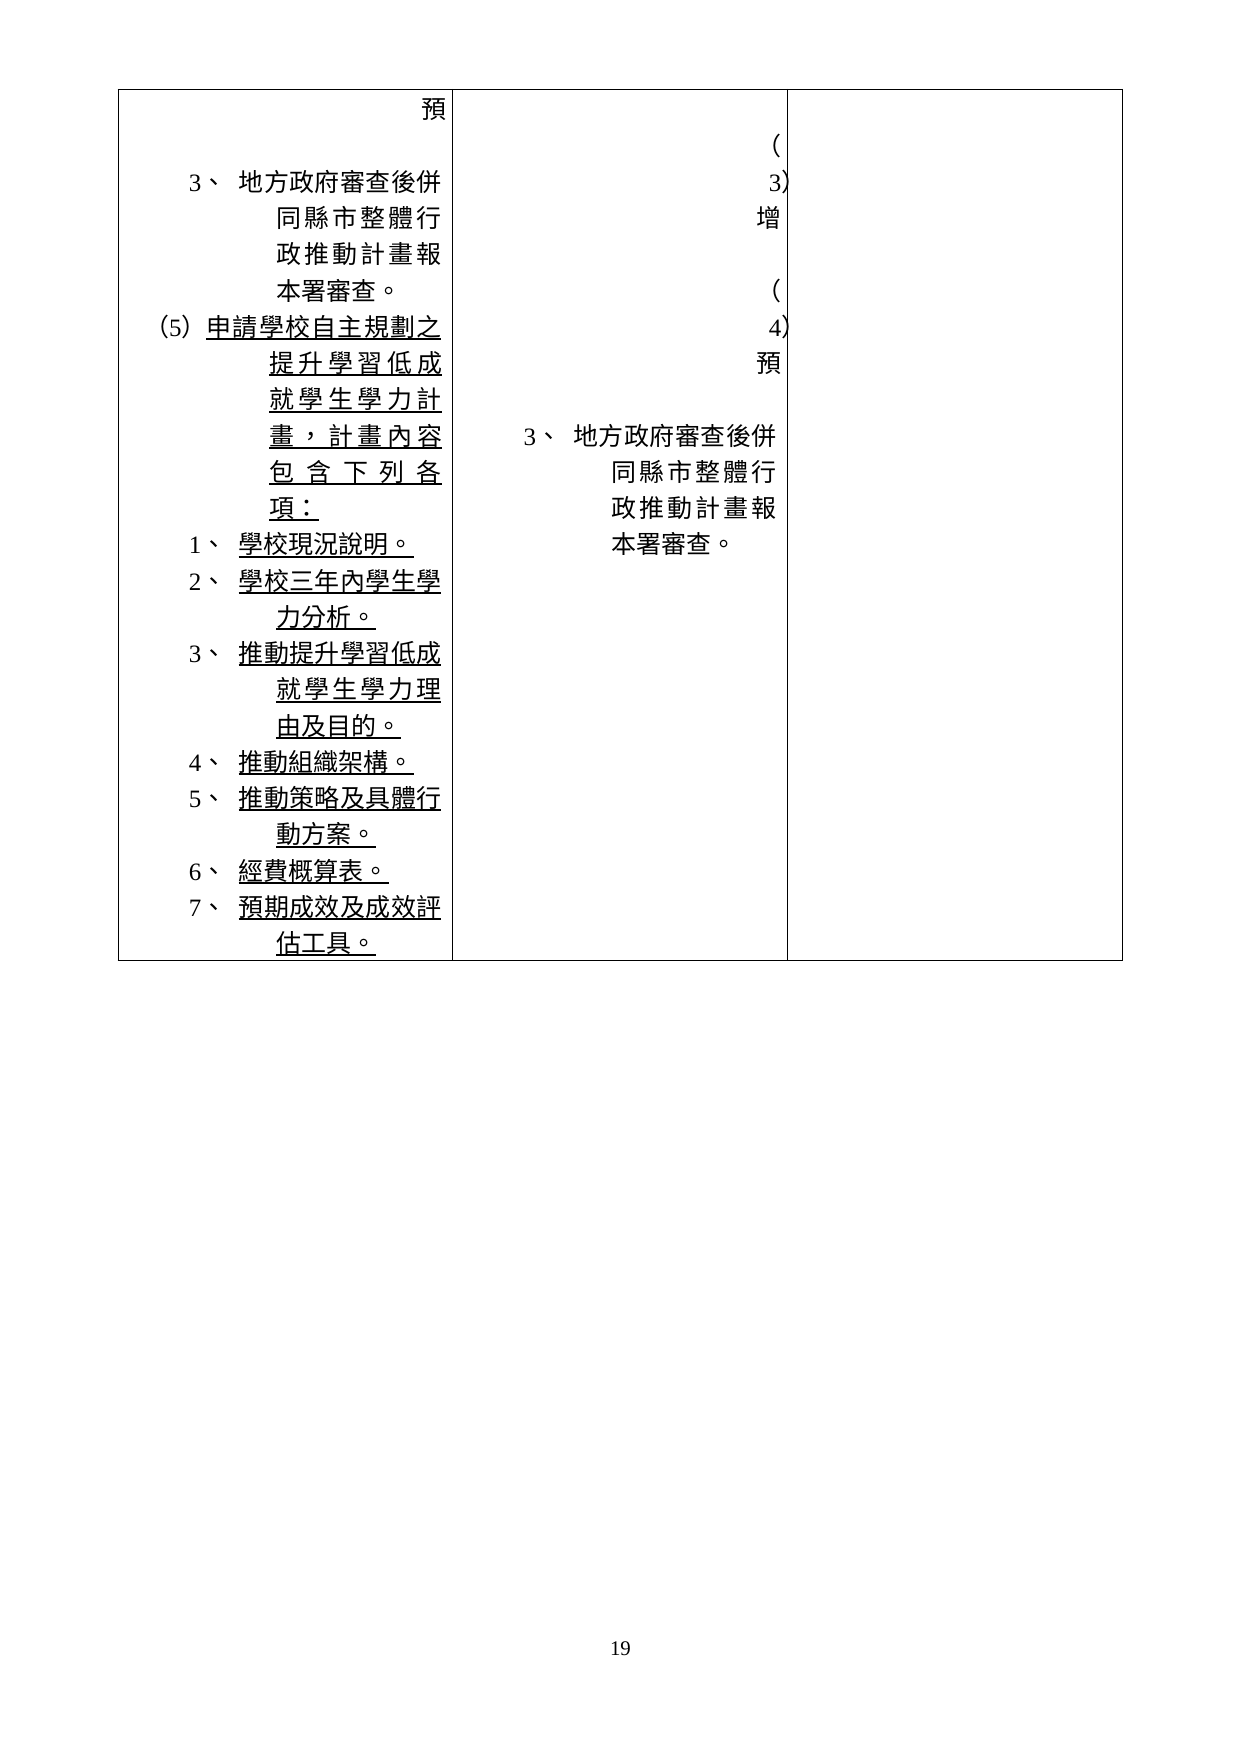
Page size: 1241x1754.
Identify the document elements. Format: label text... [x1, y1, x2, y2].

table_cell 其他： 整體行政推動計畫審查方式： 由本署邀請學者專家組成審查小組，審查地方政府所報之申請計畫（包括經費明細），並得視需要請地方政府派員列席說明。 經本署審查核定之計畫項目及經費，地方政府應確實依照審查意見，修正計畫內容並落實執行，以達成計畫目標。 本署依據修正計畫核算經費後，循行政程序簽陳核定執行。 教學換宿： 未支薪補救教學人員至偏遠地區國中小服務，學校得免費提供住宿，並應簽訂合作協議書或住宿契約。 前目合作協議書包含教學內容、教學時數、補助項目（含宿舍使用費、長程車資、材料費、平安保險費及雜支等項目）與額度，住宿契約包含宿舍使用規範、安全維護、緊急應變處理方式等內容。 有關本款辦理事項，後續依本署函文說明辦理。 國中適性分組教學試辦計畫：有關辦理科目、分組模式、補助費用及作業期程等，依「國民中學英語及數學領域適性分組教學試辦計畫」及本署函文說明辦理。 申請增置課中補救教學代理教師： 同一領域每週補救教學須授課達二十節以上之學校，地方政府及學校得整體規劃，得申請增置專任課中補救教學教師。 申請計畫內容應包含下列各項目： 縣市主張提供此專任代理教師名額給學校之原因。 學校需要此專任代理教師之現況依據及說明。 增置此專任代理教師至校後欲達成之課程理念及目標、教學設計及課程規劃、課程實施方式、教學人員安排、學生學習評量及行政配套措施等。 預期成效。 地方政府審查後併同縣市整體行政推動計畫報本署審查。 [453, 90, 787, 960]
table_cell 原第十點調整至第十一點，原第一款第一目已於要點第七點中說明，故刪除之。 第二款第一目，配合要點第五點第三款修正，將本款修正為計畫正式全稱，並配合計畫內容，將偏遠地區「國中小」改稱偏遠地區「學校」。另因學校可視情況與教學人員簽訂合作協議書或住宿契約，本署未強制辦理，爰將「應簽訂」調整為「得簽訂」合作協議書或住宿契約。 原第四款第一目，因於要點中已刪除須每週上課達二十節始得申請之規範，故刪除其說明，惟獲增置代理教師名額之班次須由學校詳實規劃整學年度計畫後實施，故增加原第五點第五款第二目「獲增置代理教師名額之班次…地方政府須適時了解協助」之說明。 第四款第二目之（4），為督導各地方政府所送計畫能確實評估如何達成預期成效，爰增列成效評估工具。 考量各地方政府對申請學校自主規劃之提升學習低成就學生學力計畫之方向不明瞭，故本點增列第五款說明。 [788, 90, 1122, 960]
table_cell 十一、其他： 整體行政推動計畫審查方式： 經本署審查核定之計畫項目及經費，地方政府應確實依照審查意見，修正計畫內容並落實執行，以達成計畫目標。 本署依據修正計畫核算經費後，循行政程序簽陳核定執行。 偏遠地區國民中小學教學換宿計畫： 未支薪補救教學人員至偏遠地區學校服務，學校得免費提供住宿，並得簽訂合作協議書或住宿契約。 前目合作協議書包含教學內容、教學時數、補助項目（含宿舍使用費、長程車資、材料費、平安保險費及雜支等項目）與額度，住宿契約包含宿舍使用規範、安全維護、緊急應變處理方式等內容。 有關本款辦理事項，後續依本署函文說明辦理。 國中適性分組教學試辦計畫：有關辦理科目（領域）、分組模式、補助費用及作業期程等，依「國民中學英語及數學領域適性分組教學試辦計畫」及本署函文說明辦理。 申請增置課中補救教學代理教師計畫： 獲增置代理教師名額之班次，須由學校詳實規劃整學年度計畫後依科目（領域）實施。地方政府須適時了解協助。 申請計畫內容應包含下列各項目： 縣市主張提供此專任代理教師名額給學校之原因。 學校需要此專任代理教師之現況依據及說明。 增置此專任代理教師至校後欲達成之課程理念及目標、教學設計及課程規劃、課程實施方式、教學人員安排、學生學習評量及行政配套措施等。 預期成效及成效評估工具。 地方政府審查後併同縣市整體行政推動計畫報本署審查。 申請學校自主規劃之提升學習低成就學生學力計畫，計畫內容包含下列各項： 學校現況說明。 學校三年內學生學力分析。 推動提升學習低成就學生學力理由及目的。 推動組織架構。 推動策略及具體行動方案。 經費概算表。 預期成效及成效評估工具。 [119, 90, 452, 960]
